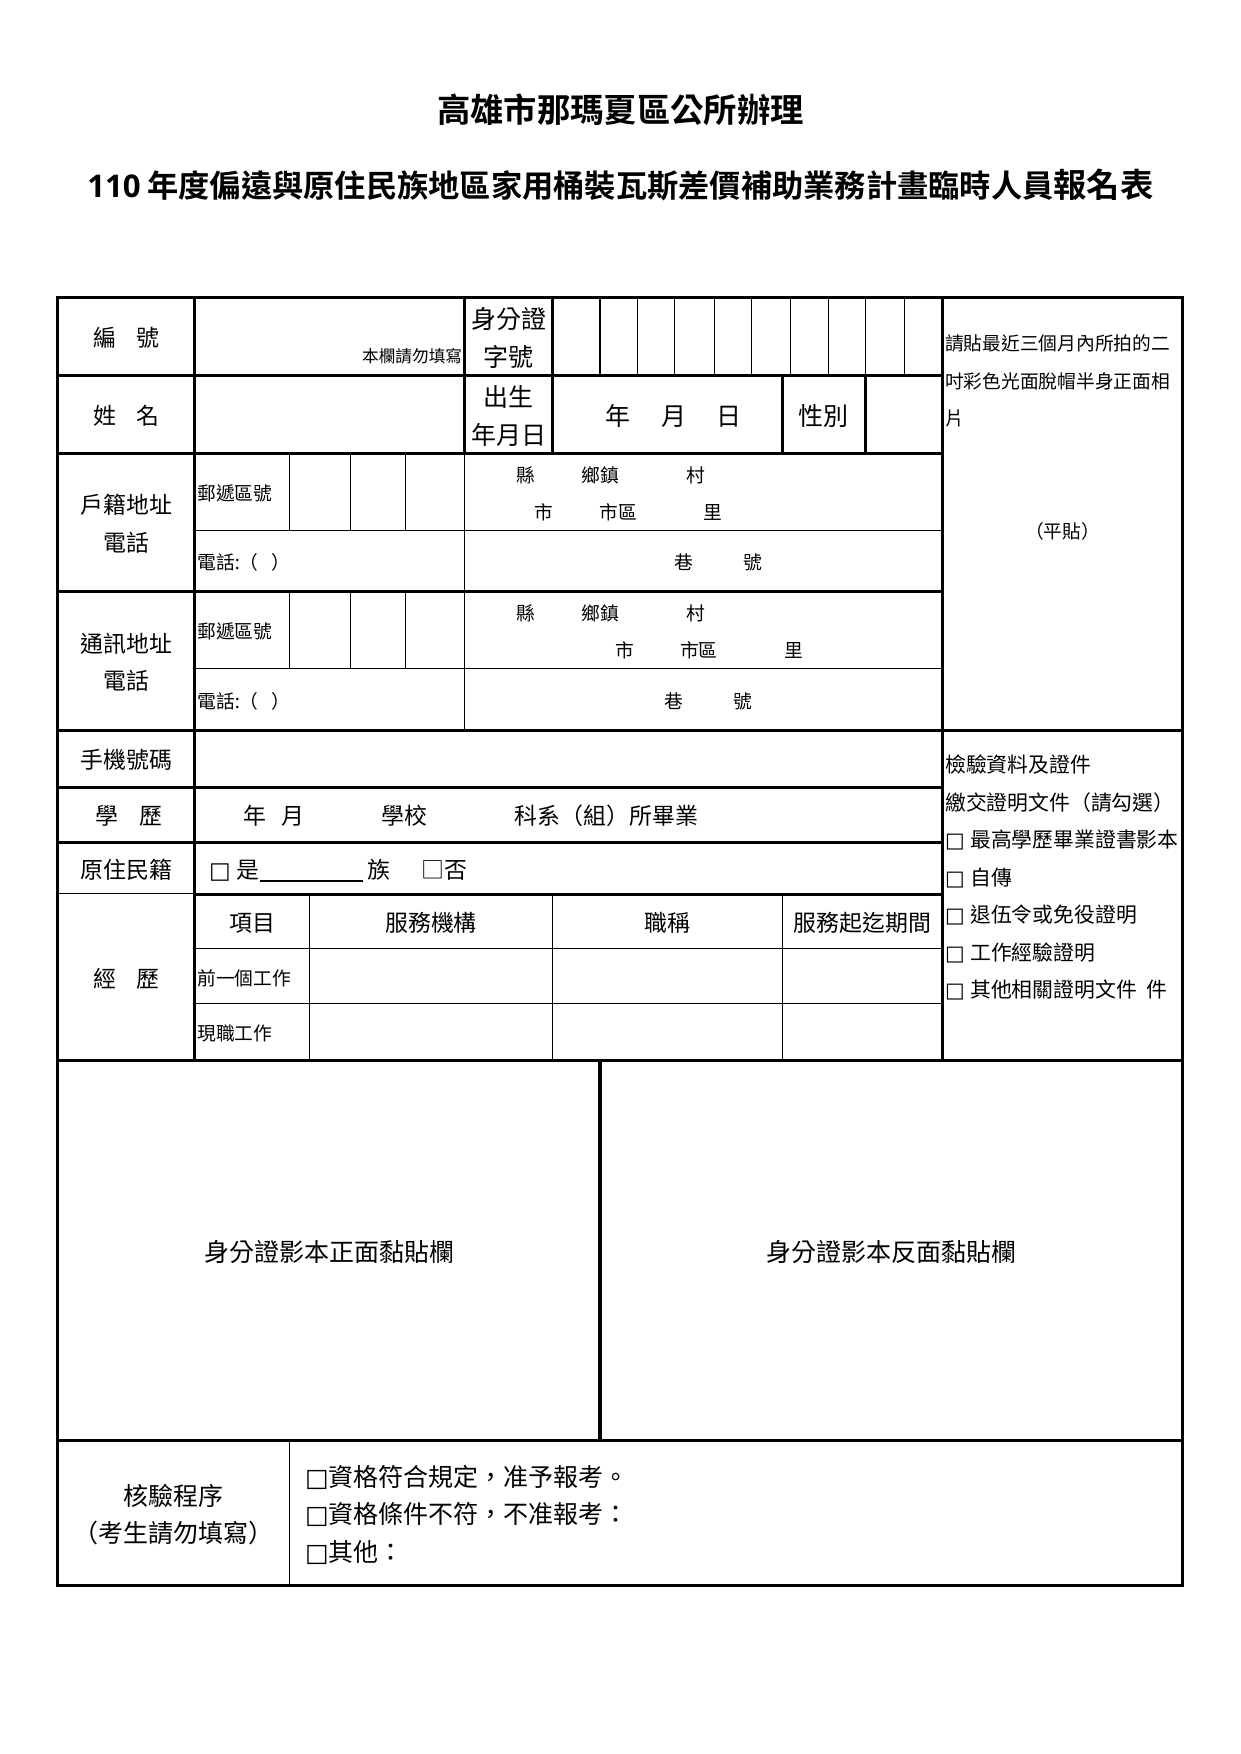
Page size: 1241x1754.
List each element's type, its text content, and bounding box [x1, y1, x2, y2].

table_cell 電話:（ ） [196, 531, 464, 590]
table_cell [783, 1004, 941, 1058]
table_cell 服務起迄期間 [783, 896, 941, 948]
table_cell 通訊地址 電話 [59, 593, 193, 728]
table_cell [406, 455, 464, 530]
table_header [675, 299, 714, 374]
table_cell [196, 732, 941, 786]
table_cell 縣 鄉鎮 村 市 市區 里 [465, 455, 941, 530]
table_cell 現職工作 [196, 1004, 309, 1058]
table_cell 郵遞區號 [196, 455, 289, 530]
table_header [829, 299, 865, 374]
table_header [791, 299, 828, 374]
table_cell [553, 949, 782, 1003]
text 110年度偏遠與原住民族地區家用桶裝瓦斯差價補助業務計畫臨時人員報名表 [71, 146, 1169, 221]
table_cell 姓 名 [59, 377, 193, 452]
table_header 編 號 [59, 299, 193, 374]
table_cell 核驗程序 （考生請勿填寫） [59, 1442, 289, 1584]
table_cell 項目 [196, 896, 309, 948]
table_cell 身分證影本反面黏貼欄 [602, 1062, 1181, 1439]
table_cell [553, 1004, 782, 1058]
table_cell [290, 593, 350, 668]
table_cell [196, 377, 463, 452]
table_header [638, 299, 674, 374]
table_cell 巷 號 [465, 669, 941, 728]
table_cell 縣 鄉鎮 村 市 市區 里 [465, 593, 941, 668]
table_cell [290, 455, 350, 530]
table_cell 身分證影本正面黏貼欄 [59, 1062, 598, 1439]
table_cell □資格符合規定，准予報考。 □資格條件不符，不准報考： □其他： [290, 1442, 1181, 1584]
table_cell 前一個工作 [196, 949, 309, 1003]
table_cell [310, 949, 552, 1003]
table_cell 年 月 學校 科系（組）所畢業 [196, 789, 941, 841]
table_cell [351, 455, 405, 530]
table_cell 學 歷 [59, 789, 193, 841]
table_cell [406, 593, 464, 668]
table_cell 服務機構 [310, 896, 552, 948]
table_cell [867, 377, 941, 452]
table_cell 戶籍地址 電話 [59, 455, 193, 590]
table_cell 經 歷 [59, 894, 193, 1058]
table_cell 電話:（ ） [196, 669, 464, 728]
table_cell 手機號碼 [59, 732, 193, 786]
table_cell 性別 [784, 377, 864, 452]
table_header [752, 299, 790, 374]
text 高雄市那瑪夏區公所辦理 [71, 71, 1169, 146]
table_cell □ 是 族 □否 [196, 844, 941, 893]
table_header [905, 299, 941, 374]
table_cell 原住民籍 [59, 844, 193, 893]
table_header [601, 299, 637, 374]
table_cell 出生 年月日 [466, 377, 551, 452]
table_header 本欄請勿填寫 [196, 299, 463, 374]
table_cell 巷 號 [465, 531, 941, 590]
table_cell [783, 949, 941, 1003]
table_cell 檢驗資料及證件 繳交證明文件（請勾選） 最高學歷畢業證書影本 自傳 退伍令或免役證明 工作經驗證明 其他相關證明文件 件 [944, 732, 1181, 1058]
table_header 請貼最近三個月內所拍的二吋彩色光面脫帽半身正面相片 （平貼） [944, 299, 1181, 728]
table_cell 職稱 [553, 896, 782, 948]
table_cell [351, 593, 405, 668]
table_header 身分證 字號 [466, 299, 551, 374]
table_cell 郵遞區號 [196, 593, 289, 668]
table_header [554, 299, 599, 374]
table_cell [310, 1004, 552, 1058]
table_header [866, 299, 904, 374]
table_cell 年 月 日 [554, 377, 781, 452]
table_header [715, 299, 751, 374]
